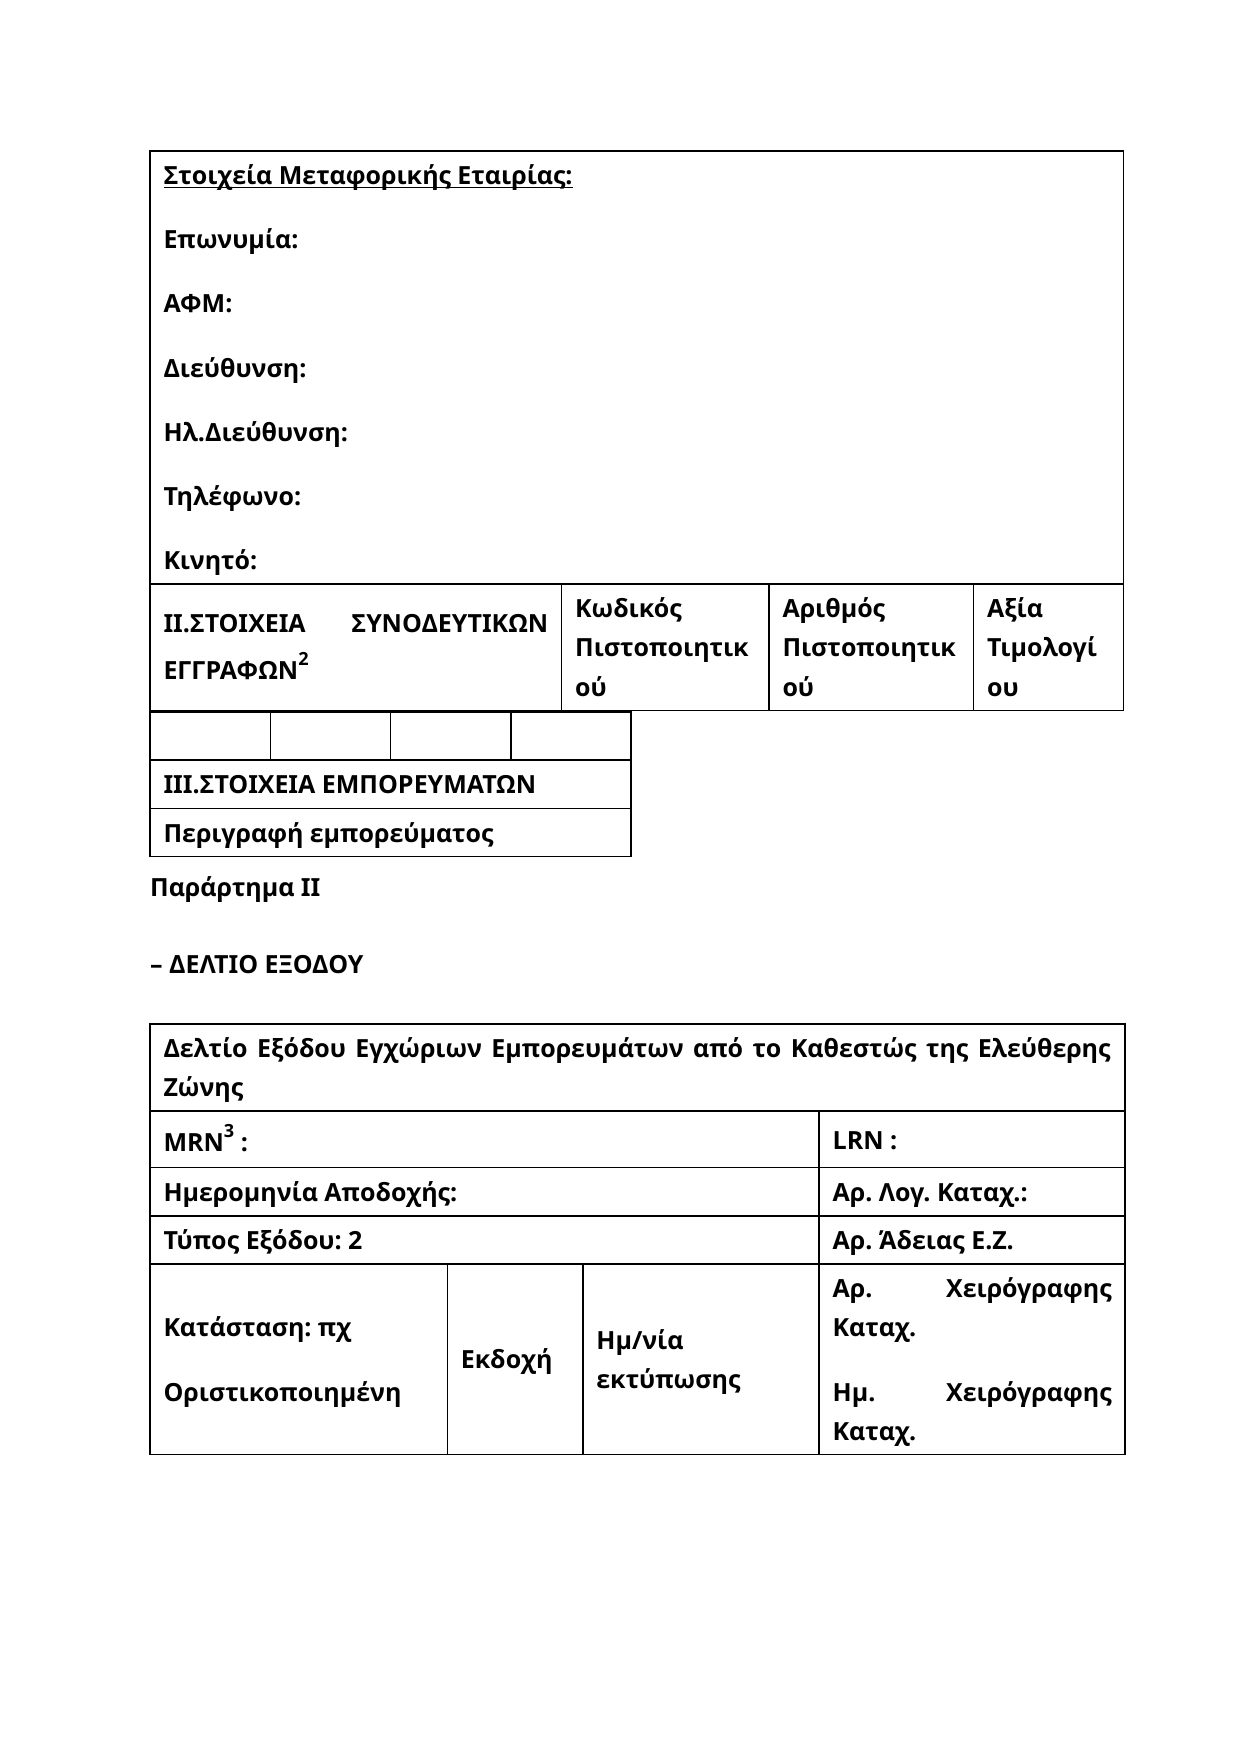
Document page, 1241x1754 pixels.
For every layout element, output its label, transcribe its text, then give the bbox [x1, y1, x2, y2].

table_cell Κατάσταση: πχ Οριστικοποιημένη [151, 1265, 447, 1454]
table_cell Αρ. Χειρόγραφης Καταχ. Ημ. Χειρόγραφης Καταχ. [820, 1265, 1124, 1454]
table_cell Ημ/νία εκτύπωσης [584, 1265, 818, 1454]
title Παράρτημα ΙΙ [150, 869, 1090, 904]
table_header Δελτίο Εξόδου Εγχώριων Εμπορευμάτων από το Καθεστώς της Ελεύθερης Ζώνης [151, 1025, 1124, 1110]
table_cell Αρ. Λογ. Καταχ.: [820, 1168, 1124, 1215]
table_cell ΙI.ΣΤΟΙΧΕΙΑ ΣΥΝΟΔΕΥΤΙΚΩΝ ΕΓΓΡΑΦΩΝ2 [151, 585, 561, 709]
table_header [391, 713, 510, 759]
table_cell Περιγραφή εμπορεύματος [151, 809, 630, 856]
table_header [512, 713, 630, 759]
title – ΔΕΛΤΙΟ ΕΞΟΔΟΥ [150, 946, 1090, 980]
table_header [271, 713, 390, 759]
table_cell Αριθμός Πιστοποιητικού [770, 585, 973, 709]
table_cell Εκδοχή [448, 1265, 582, 1454]
table_cell ΙII.ΣΤΟΙΧΕΙΑ ΕΜΠΟΡΕΥΜΑΤΩΝ [151, 761, 630, 807]
table_cell MRN3 : [151, 1112, 818, 1167]
table_header [151, 713, 270, 759]
table_cell Κωδικός Πιστοποιητικού [562, 585, 768, 709]
table_cell Αξία Τιμολογίου [974, 585, 1123, 709]
table_cell Ημερομηνία Αποδοχής: [151, 1168, 818, 1215]
table_cell LRN : [820, 1112, 1124, 1167]
table_cell Τύπος Εξόδου: 2 [151, 1217, 818, 1263]
table_cell Αρ. Άδειας Ε.Ζ. [820, 1217, 1124, 1263]
table_cell Στοιχεία Μεταφορικής Εταιρίας: Επωνυμία: ΑΦΜ: Διεύθυνση: Ηλ.Διεύθυνση: Τηλέφωνο: Κινητό: [151, 152, 1123, 583]
